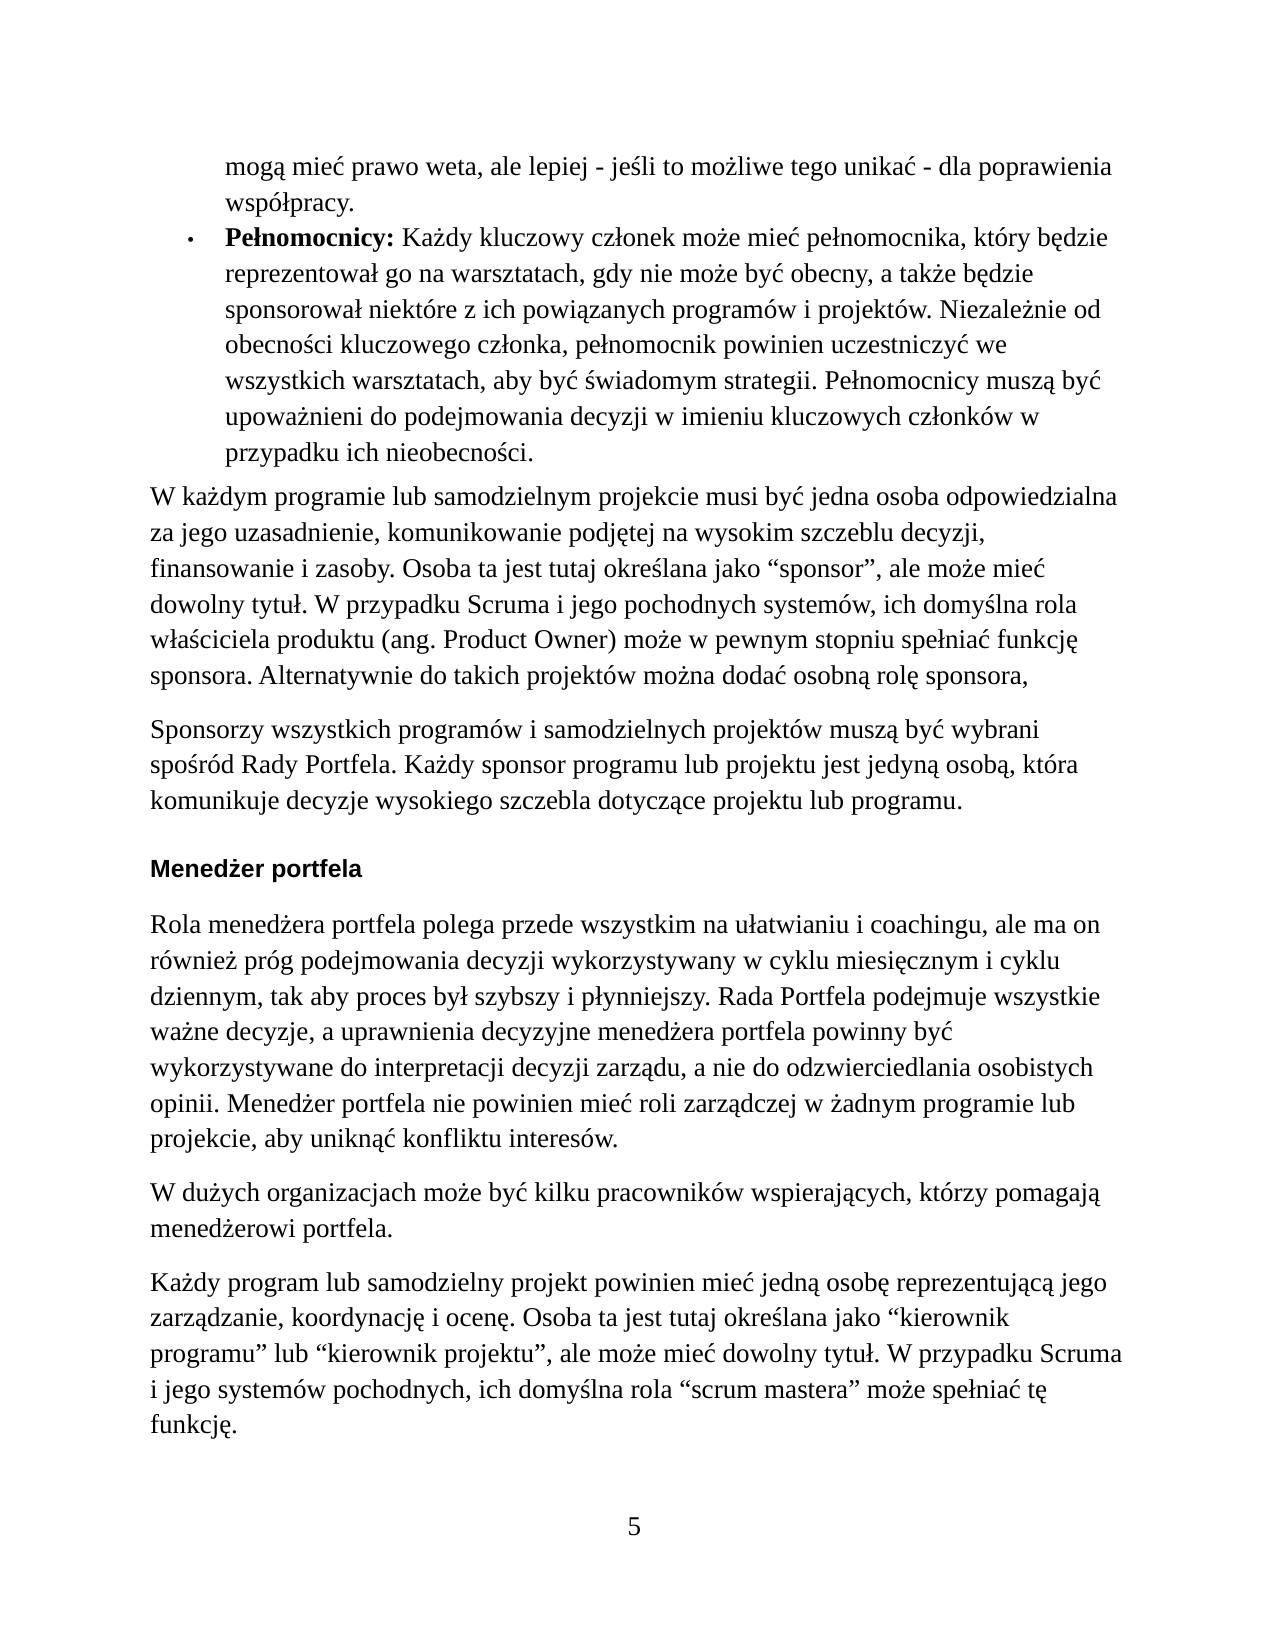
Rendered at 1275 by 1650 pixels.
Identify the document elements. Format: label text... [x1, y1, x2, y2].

text Sponsorzy wszystkich programów i samodzielnych projektów muszą być wybrani spośród Rady Portfela. Każdy sponsor programu lub projektu jest jedyną osobą, która komunikuje decyzje wysokiego szczebla dotyczące projektu lub programu. [150, 713, 1125, 815]
text Każdy program lub samodzielny projekt powinien mieć jedną osobę reprezentującą jego zarządzanie, koordynację i ocenę. Osoba ta jest tutaj określana jako “kierownik programu” lub “kierownik projektu”, ale może mieć dowolny tytuł. W przypadku Scruma i jego systemów pochodnych, ich domyślna rola “scrum mastera” może spełniać tę funkcję. [150, 1266, 1125, 1440]
text Rola menedżera portfela polega przede wszystkim na ułatwianiu i coachingu, ale ma on również próg podejmowania decyzji wykorzystywany w cyklu miesięcznym i cyklu dziennym, tak aby proces był szybszy i płynniejszy. Rada Portfela podejmuje wszystkie ważne decyzje, a uprawnienia decyzyjne menedżera portfela powinny być wykorzystywane do interpretacji decyzji zarządu, a nie do odzwierciedlania osobistych opinii. Menedżer portfela nie powinien mieć roli zarządczej w żadnym programie lub projekcie, aby uniknąć konfliktu interesów. [150, 908, 1125, 1154]
text W każdym programie lub samodzielnym projekcie musi być jedna osoba odpowiedzialna za jego uzasadnienie, komunikowanie podjętej na wysokim szczeblu decyzji, finansowanie i zasoby. Osoba ta jest tutaj określana jako “sponsor”, ale może mieć dowolny tytuł. W przypadku Scruma i jego pochodnych systemów, ich domyślna rola właściciela produktu (ang. Product Owner) może w pewnym stopniu spełniać funkcję sponsora. Alternatywnie do takich projektów można dodać osobną rolę sponsora, [150, 481, 1125, 690]
text W dużych organizacjach może być kilku pracowników wspierających, którzy pomagają menedżerowi portfela. [150, 1176, 1125, 1243]
list Pełnomocnicy: Każdy kluczowy członek może mieć pełnomocnika, który będzie reprezentował go na warsztatach, gdy nie może być obecny, a także będzie sponsorował niektóre z ich powiązanych programów i projektów. Niezależnie od obecności kluczowego członka, pełnomocnik powinien uczestniczyć we wszystkich warsztatach, aby być świadomym strategii. Pełnomocnicy muszą być upoważnieni do podejmowania decyzji w imieniu kluczowych członków w przypadku ich nieobecności. [187, 221, 1125, 467]
list mogą mieć prawo weta, ale lepiej - jeśli to możliwe tego unikać - dla poprawienia współpracy. [187, 150, 1125, 217]
subtitle Menedżer portfela [150, 854, 1125, 882]
